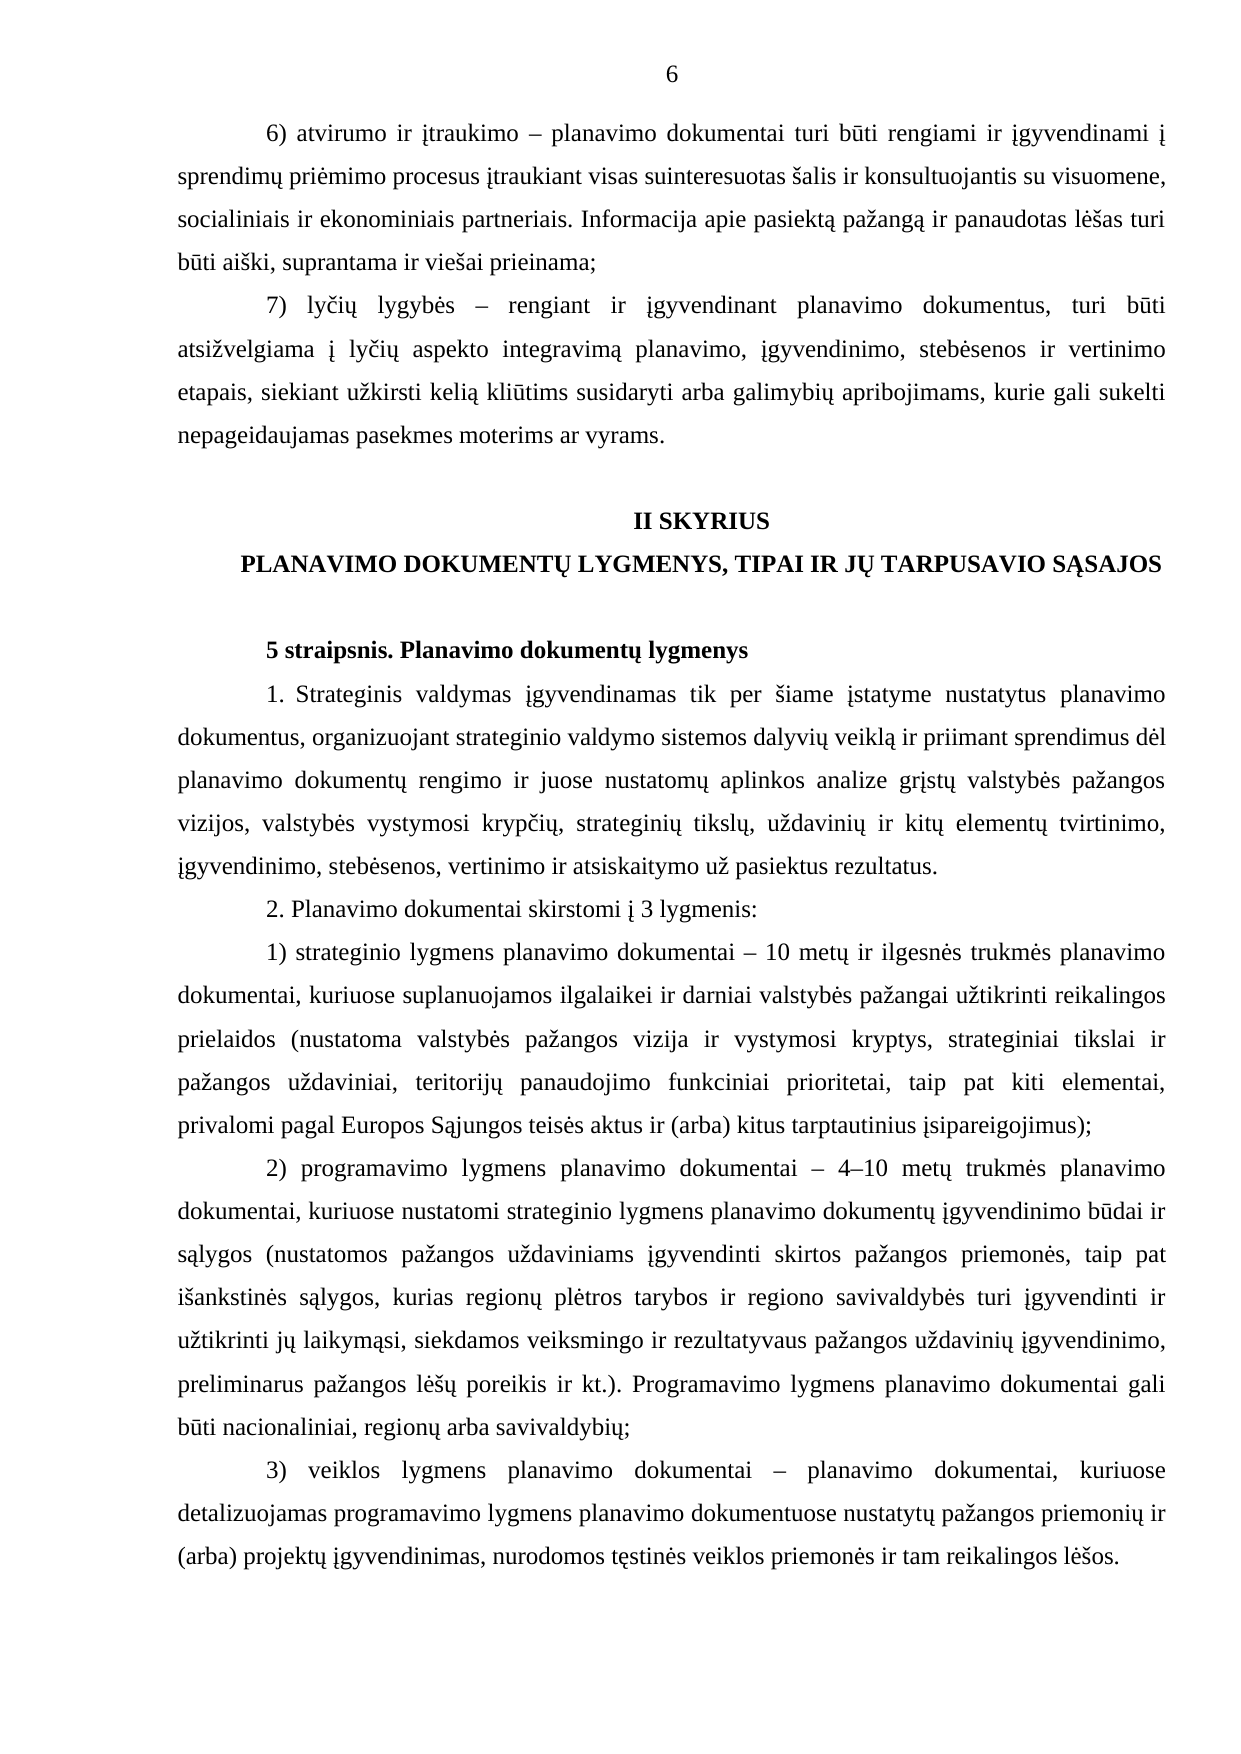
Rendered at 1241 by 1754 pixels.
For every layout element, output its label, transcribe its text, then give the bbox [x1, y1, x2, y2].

text 7) lyčių lygybės – rengiant ir įgyvendinant planavimo dokumentus, turi būti atsižvelgiama į lyčių aspekto integravimą planavimo, įgyvendinimo, stebėsenos ir vertinimo etapais, siekiant užkirsti kelią kliūtims susidaryti arba galimybių apribojimams, kurie gali sukelti nepageidaujamas pasekmes moterims ar vyrams. [177, 291, 1167, 449]
text 1. Strateginis valdymas įgyvendinamas tik per šiame įstatyme nustatytus planavimo dokumentus, organizuojant strateginio valdymo sistemos dalyvių veiklą ir priimant sprendimus dėl planavimo dokumentų rengimo ir juose nustatomų aplinkos analize grįstų valstybės pažangos vizijos, valstybės vystymosi krypčių, strateginių tikslų, uždavinių ir kitų elementų tvirtinimo, įgyvendinimo, stebėsenos, vertinimo ir atsiskaitymo už pasiektus rezultatus. [177, 679, 1167, 880]
text 2. Planavimo dokumentai skirstomi į 3 lygmenis: [177, 894, 1167, 923]
text 1) strateginio lygmens planavimo dokumentai – 10 metų ir ilgesnės trukmės planavimo dokumentai, kuriuose suplanuojamos ilgalaikei ir darniai valstybės pažangai užtikrinti reikalingos prielaidos (nustatoma valstybės pažangos vizija ir vystymosi kryptys, strateginiai tikslai ir pažangos uždaviniai, teritorijų panaudojimo funkciniai prioritetai, taip pat kiti elementai, privalomi pagal Europos Sąjungos teisės aktus ir (arba) kitus tarptautinius įsipareigojimus); [177, 937, 1167, 1139]
text 2) programavimo lygmens planavimo dokumentai – 4–10 metų trukmės planavimo dokumentai, kuriuose nustatomi strateginio lygmens planavimo dokumentų įgyvendinimo būdai ir sąlygos (nustatomos pažangos uždaviniams įgyvendinti skirtos pažangos priemonės, taip pat išankstinės sąlygos, kurias regionų plėtros tarybos ir regiono savivaldybės turi įgyvendinti ir užtikrinti jų laikymąsi, siekdamos veiksmingo ir rezultatyvaus pažangos uždavinių įgyvendinimo, preliminarus pažangos lėšų poreikis ir kt.). Programavimo lygmens planavimo dokumentai gali būti nacionaliniai, regionų arba savivaldybių; [177, 1153, 1167, 1441]
text 3) veiklos lygmens planavimo dokumentai – planavimo dokumentai, kuriuose detalizuojamas programavimo lygmens planavimo dokumentuose nustatytų pažangos priemonių ir (arba) projektų įgyvendinimas, nurodomos tęstinės veiklos priemonės ir tam reikalingos lėšos. [177, 1455, 1167, 1570]
text II SKYRIUS [236, 506, 1167, 535]
text 5 straipsnis. Planavimo dokumentų lygmenys [177, 636, 1167, 664]
text PLANAVIMO DOKUMENTŲ LYGMENYS, TIPAI IR JŲ TARPUSAVIO SĄSAJOS [236, 549, 1167, 578]
text 6) atvirumo ir įtraukimo – planavimo dokumentai turi būti rengiami ir įgyvendinami į sprendimų priėmimo procesus įtraukiant visas suinteresuotas šalis ir konsultuojantis su visuomene, socialiniais ir ekonominiais partneriais. Informacija apie pasiektą pažangą ir panaudotas lėšas turi būti aiški, suprantama ir viešai prieinama; [177, 118, 1167, 276]
